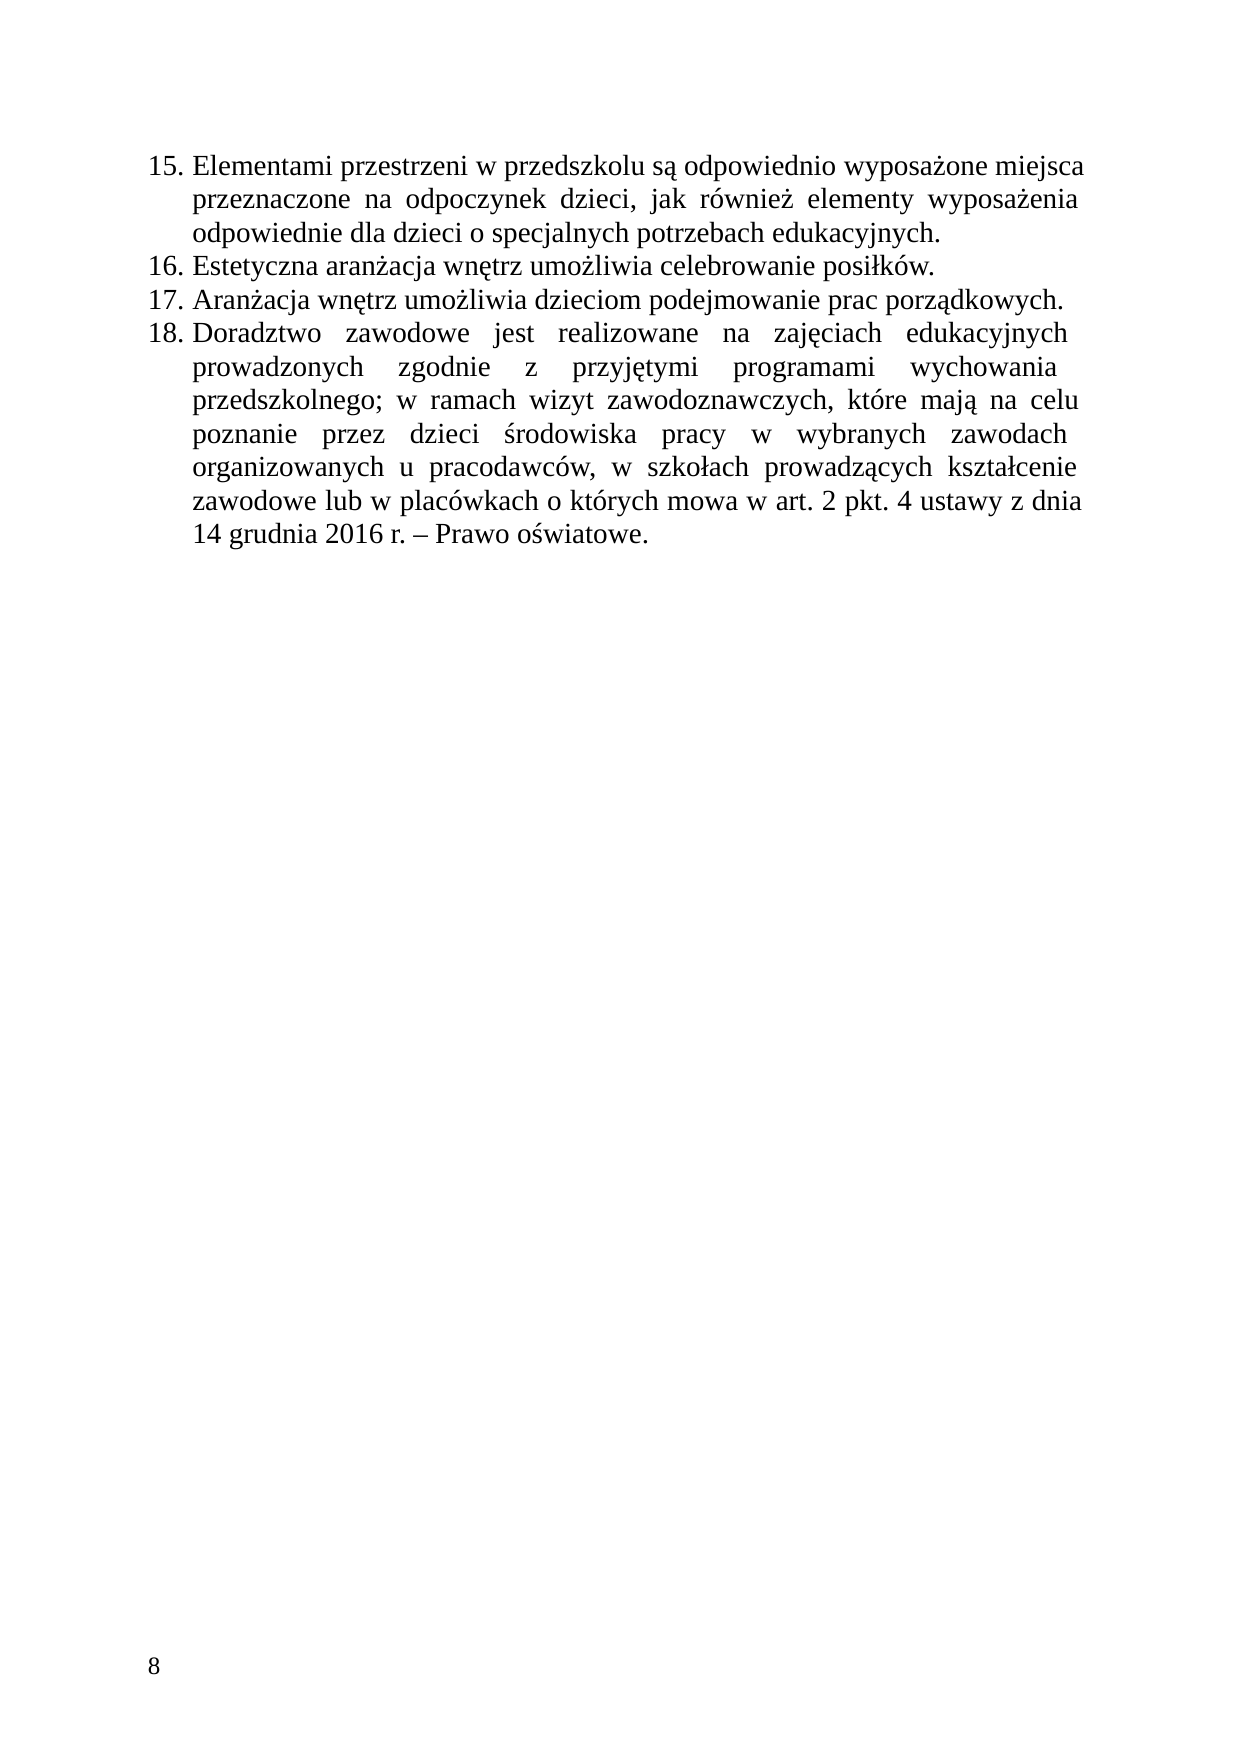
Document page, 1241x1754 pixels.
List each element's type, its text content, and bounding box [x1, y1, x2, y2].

text 15. Elementami przestrzeni w przedszkolu są odpowiednio wyposażone miejsca przeznaczone na odpoczynek dzieci, jak również elementy wyposażenia odpowiednie dla dzieci o specjalnych potrzebach edukacyjnych. [148, 148, 1093, 248]
text 17. Aranżacja wnętrz umożliwia dzieciom podejmowanie prac porządkowych. [148, 282, 1093, 315]
text 18. Doradztwo zawodowe jest realizowane na zajęciach edukacyjnych prowadzonych zgodnie z przyjętymi programami wychowania przedszkolnego; w ramach wizyt zawodoznawczych, które mają na celu poznanie przez dzieci środowiska pracy w wybranych zawodach organizowanych u pracodawców, w szkołach prowadzących kształcenie zawodowe lub w placówkach o których mowa w art. 2 pkt. 4 ustawy z dnia 14 grudnia 2016 r. – Prawo oświatowe. [148, 315, 1093, 550]
text 16. Estetyczna aranżacja wnętrz umożliwia celebrowanie posiłków. [148, 248, 1093, 282]
